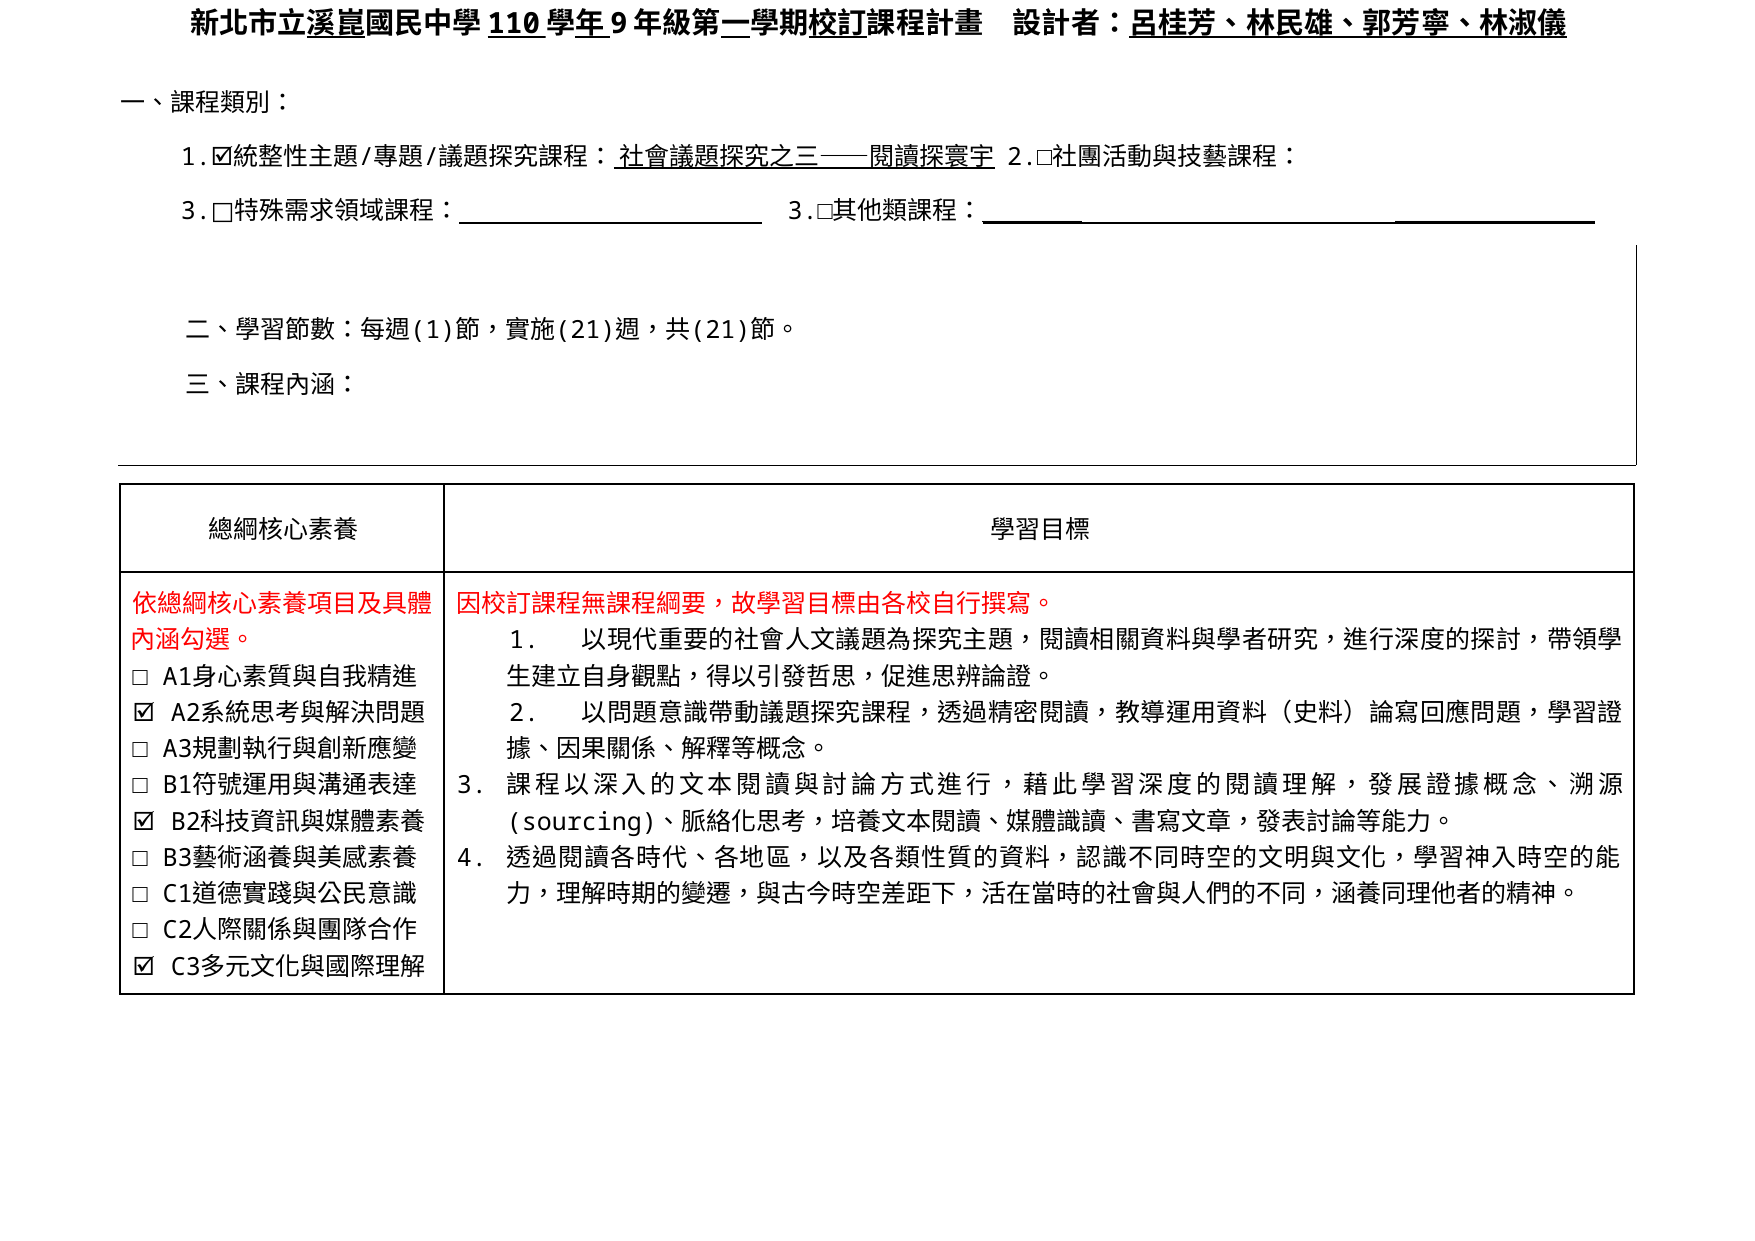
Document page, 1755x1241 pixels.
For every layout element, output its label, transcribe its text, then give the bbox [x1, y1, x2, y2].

table_cell 依總綱核心素養項目及具體內涵勾選。 □ A1身心素質與自我精進  A2系統思考與解決問題 □ A3規劃執行與創新應變 □ B1符號運用與溝通表達  B2科技資訊與媒體素養 □ B3藝術涵養與美感素養 □ C1道德實踐與公民意識 □ C2人際關係與團隊合作  C3多元文化與國際理解 [121, 573, 443, 993]
text 1.統整性主題/專題/議題探究課程： 社會議題探究之三——閱讀探寰宇 2.□社團活動與技藝課程： [118, 136, 1636, 173]
text 三、課程內涵： [118, 299, 1636, 465]
table_cell 因校訂課程無課程綱要，故學習目標由各校自行撰寫。 以現代重要的社會人文議題為探究主題，閱讀相關資料與學者研究，進行深度的探討，帶領學生建立自身觀點，得以引發哲思，促進思辨論證。 以問題意識帶動議題探究課程，透過精密閱讀，教導運用資料（史料）論寫回應問題，學習證據、因果關係、解釋等概念。 課程以深入的文本閱讀與討論方式進行，藉此學習深度的閱讀理解，發展證據概念、溯源(sourcing)、脈絡化思考，培養文本閱讀、媒體識讀、書寫文章，發表討論等能力。 透過閱讀各時代、各地區，以及各類性質的資料，認識不同時空的文明與文化，學習神入時空的能力，理解時期的變遷，與古今時空差距下，活在當時的社會與人們的不同，涵養同理他者的精神。 [445, 573, 1633, 993]
text 新北市立溪崑國民中學110學年9年級第一學期校訂課程計畫 設計者：呂桂芳、林民雄、郭芳寧、林淑儀 [118, 0, 1636, 42]
text 二、學習節數：每週(1)節，實施(21)週，共(21)節。 [118, 245, 1636, 299]
text 3.□特殊需求領域課程： 3.□其他類課程：＿＿＿＿ ＿＿＿＿＿＿＿＿ [118, 191, 1636, 227]
table_header 學習目標 [445, 485, 1633, 571]
text 一、課程類別： [118, 82, 1636, 118]
table_header 總綱核心素養 [121, 485, 443, 571]
